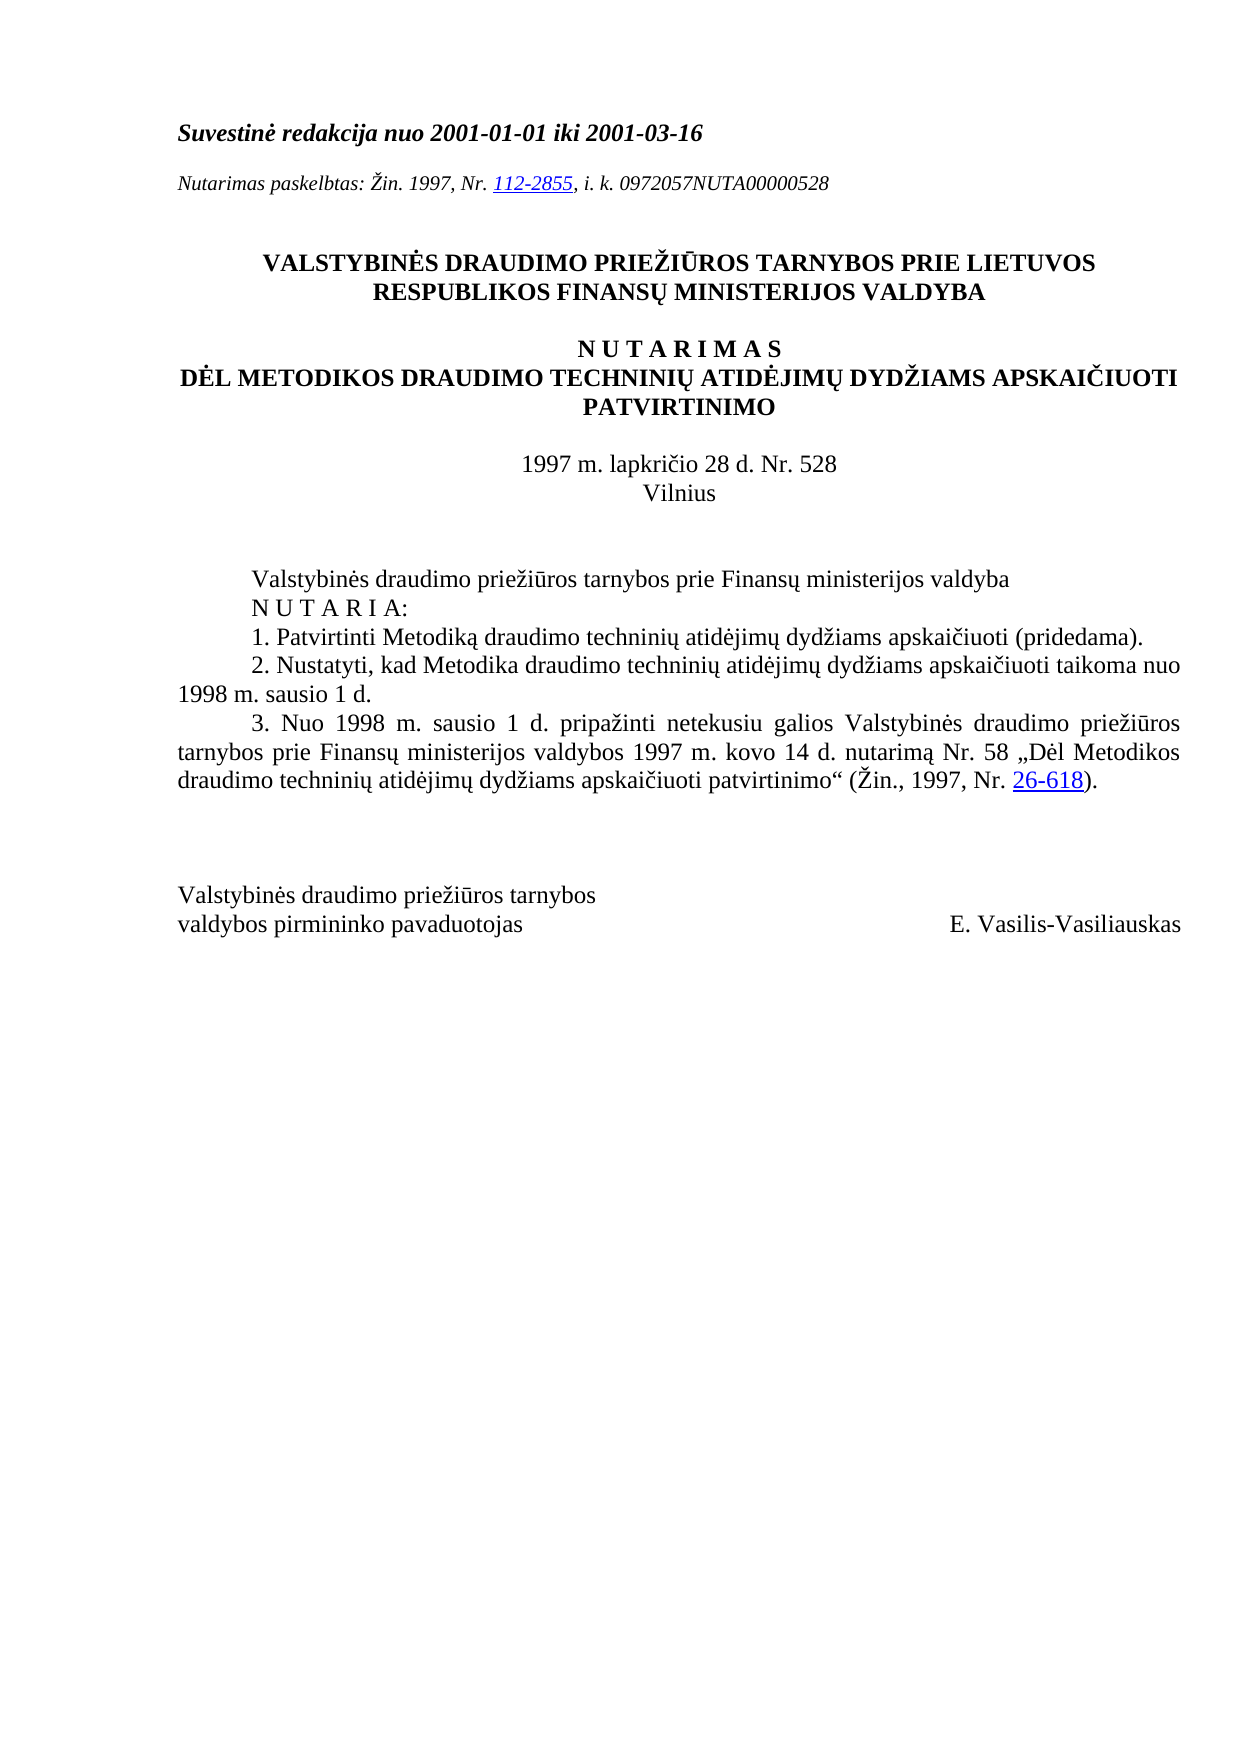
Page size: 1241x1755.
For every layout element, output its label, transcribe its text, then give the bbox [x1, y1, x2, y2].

text Suvestinė redakcija nuo 2001-01-01 iki 2001-03-16 [177, 118, 1181, 147]
text Nutarimas paskelbtas: Žin. 1997, Nr. 112-2855, i. k. 0972057NUTA00000528 [177, 171, 1181, 195]
text VALSTYBINĖS DRAUDIMO PRIEŽIŪROS TARNYBOS PRIE LIETUVOS RESPUBLIKOS FINANSŲ MINISTERIJOS VALDYBA [177, 248, 1181, 305]
text Valstybinės draudimo priežiūros tarnybos [177, 880, 1181, 909]
text 1. Patvirtinti Metodiką draudimo techninių atidėjimų dydžiams apskaičiuoti (pridedama). [177, 622, 1181, 650]
text NUTARIA: [177, 593, 1181, 622]
text 3. Nuo 1998 m. sausio 1 d. pripažinti netekusiu galios Valstybinės draudimo priežiūros tarnybos prie Finansų ministerijos valdybos 1997 m. kovo 14 d. nutarimą Nr. 58 „Dėl Metodikos draudimo techninių atidėjimų dydžiams apskaičiuoti patvirtinimo“ (Žin., 1997, Nr. 26-618). [177, 708, 1181, 794]
text 1997 m. lapkričio 28 d. Nr. 528 [177, 449, 1181, 478]
text valdybos pirmininko pavaduotojas E. Vasilis-Vasiliauskas [177, 909, 1181, 938]
text Vilnius [177, 478, 1181, 507]
text Valstybinės draudimo priežiūros tarnybos prie Finansų ministerijos valdyba [177, 564, 1181, 593]
text N U T A R I M A S [177, 334, 1181, 363]
text DĖL METODIKOS DRAUDIMO TECHNINIŲ ATIDĖJIMŲ DYDŽIAMS APSKAIČIUOTI PATVIRTINIMO [177, 363, 1181, 420]
text 2. Nustatyti, kad Metodika draudimo techninių atidėjimų dydžiams apskaičiuoti taikoma nuo 1998 m. sausio 1 d. [177, 650, 1181, 708]
